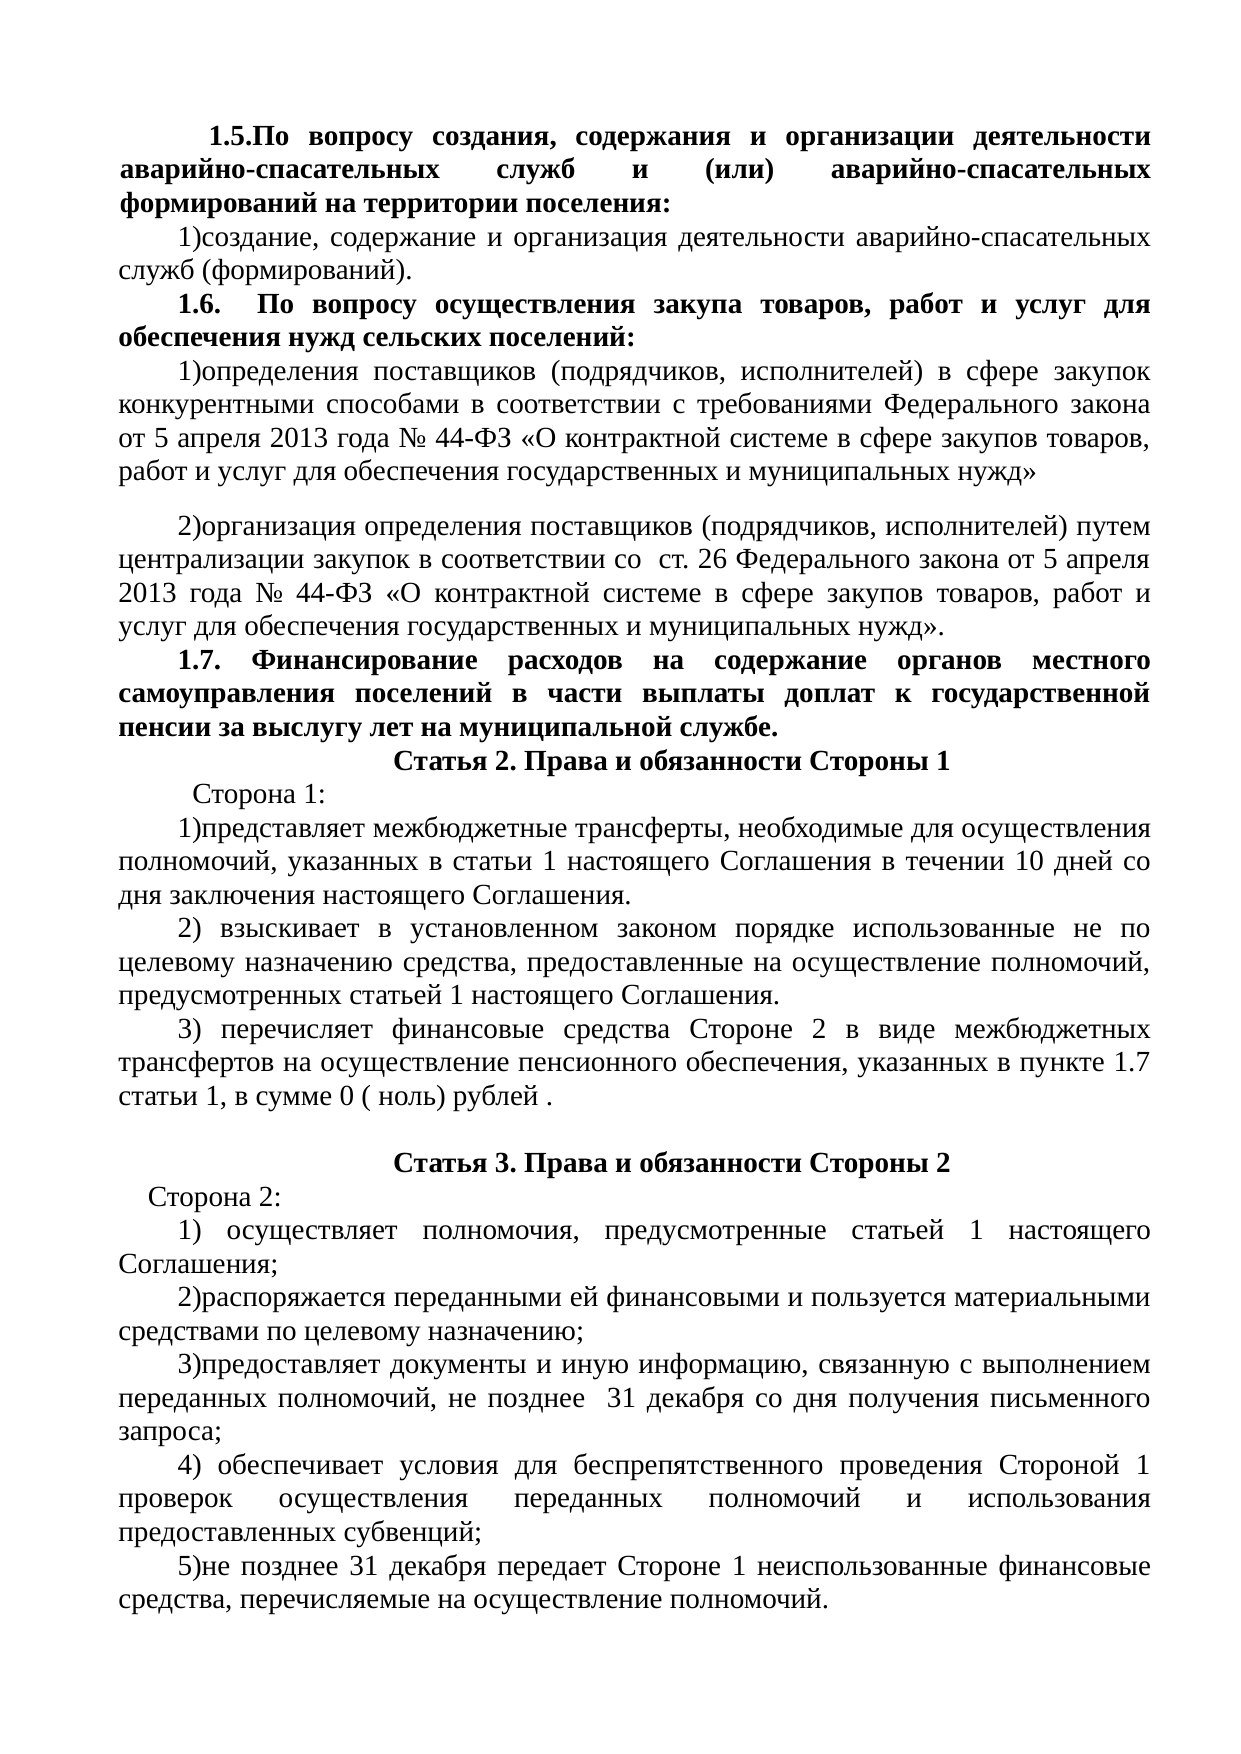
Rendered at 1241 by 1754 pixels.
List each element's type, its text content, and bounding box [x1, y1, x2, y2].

text 3)предоставляет документы и иную информацию, связанную с выполнением переданных полномочий, не позднее 31 декабря со дня получения письменного запроса; [118, 1346, 1152, 1447]
text 1.7. Финансирование расходов на содержание органов местного самоуправления поселений в части выплаты доплат к государственной пенсии за выслугу лет на муниципальной службе. [118, 642, 1152, 743]
text 1.5.По вопросу создания, содержания и организации деятельности аварийно-спасательных служб и (или) аварийно-спасательных формирований на территории поселения: [119, 118, 1152, 219]
list организация определения поставщиков (подрядчиков, исполнителей) путем централизации закупок в соответствии со ст. 26 Федерального закона от 5 апреля 2013 года № 44-ФЗ «О контрактной системе в сфере закупов товаров, работ и услуг для обеспечения государственных и муниципальных нужд». [118, 508, 1152, 642]
text 1.6. По вопросу осуществления закупа товаров, работ и услуг для обеспечения нужд сельских поселений: [118, 286, 1152, 353]
subtitle Статья 2. Права и обязанности Стороны 1 [118, 743, 1152, 776]
text Сторона 2: [148, 1179, 1152, 1212]
text 1)представляет межбюджетные трансферты, необходимые для осуществления полномочий, указанных в статьи 1 настоящего Соглашения в течении 10 дней со дня заключения настоящего Соглашения. [118, 810, 1152, 910]
subtitle Статья 3. Права и обязанности Стороны 2 [118, 1145, 1152, 1179]
text 2) взыскивает в установленном законом порядке использованные не по целевому назначению средства, предоставленные на осуществление полномочий, предусмотренных статьей 1 настоящего Соглашения. [118, 910, 1152, 1011]
text 3) перечисляет финансовые средства Стороне 2 в виде межбюджетных трансфертов на осуществление пенсионного обеспечения, указанных в пункте 1.7 статьи 1, в сумме 0 ( ноль) рублей . [118, 1011, 1152, 1112]
text 4) обеспечивает условия для беспрепятственного проведения Стороной 1 проверок осуществления переданных полномочий и использования предоставленных субвенций; [118, 1447, 1152, 1548]
list создание, содержание и организация деятельности аварийно-спасательных служб (формирований). [118, 219, 1152, 286]
text 1) осуществляет полномочия, предусмотренные статьей 1 настоящего Соглашения; [118, 1212, 1152, 1279]
text 5)не позднее 31 декабря передает Стороне 1 неиспользованные финансовые средства, перечисляемые на осуществление полномочий. [118, 1548, 1152, 1615]
list определения поставщиков (подрядчиков, исполнителей) в сфере закупок конкурентными способами в соответствии с требованиями Федерального закона от 5 апреля 2013 года № 44-ФЗ «О контрактной системе в сфере закупов товаров, работ и услуг для обеспечения государственных и муниципальных нужд» [118, 353, 1152, 487]
text Сторона 1: [118, 776, 1152, 810]
text 2)распоряжается переданными ей финансовыми и пользуется материальными средствами по целевому назначению; [118, 1279, 1152, 1346]
